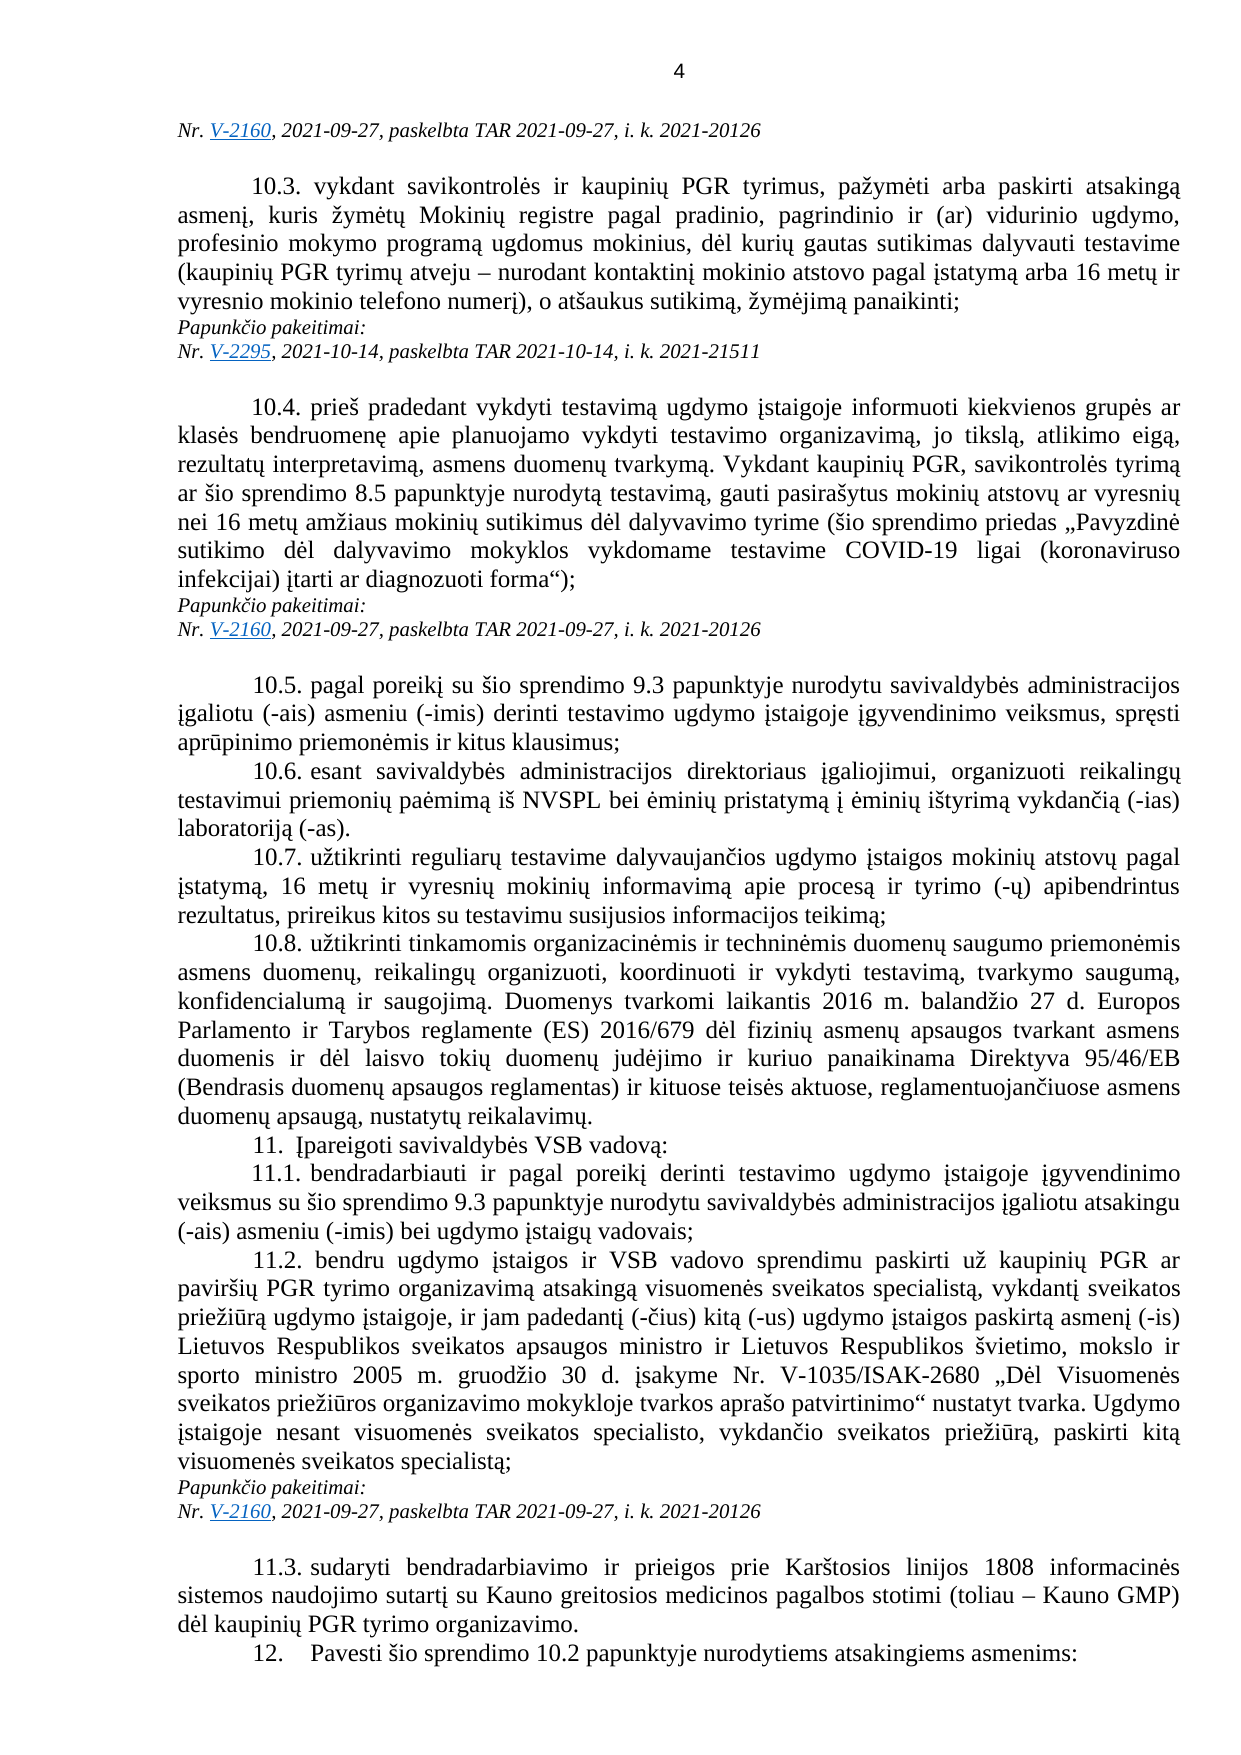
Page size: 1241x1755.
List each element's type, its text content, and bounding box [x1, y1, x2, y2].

text Papunkčio pakeitimai: [177, 1475, 1181, 1499]
text 10.3. vykdant savikontrolės ir kaupinių PGR tyrimus, pažymėti arba paskirti atsakingą asmenį, kuris žymėtų Mokinių registre pagal pradinio, pagrindinio ir (ar) vidurinio ugdymo, profesinio mokymo programą ugdomus mokinius, dėl kurių gautas sutikimas dalyvauti testavime (kaupinių PGR tyrimų atveju – nurodant kontaktinį mokinio atstovo pagal įstatymą arba 16 metų ir vyresnio mokinio telefono numerį), o atšaukus sutikimą, žymėjimą panaikinti; [177, 171, 1181, 315]
text 11.2. bendru ugdymo įstaigos ir VSB vadovo sprendimu paskirti už kaupinių PGR ar paviršių PGR tyrimo organizavimą atsakingą visuomenės sveikatos specialistą, vykdantį sveikatos priežiūrą ugdymo įstaigoje, ir jam padedantį (-čius) kitą (-us) ugdymo įstaigos paskirtą asmenį (-is) Lietuvos Respublikos sveikatos apsaugos ministro ir Lietuvos Respublikos švietimo, mokslo ir sporto ministro 2005 m. gruodžio 30 d. įsakyme Nr. V-1035/ISAK-2680 „Dėl Visuomenės sveikatos priežiūros organizavimo mokykloje tvarkos aprašo patvirtinimo“ nustatyt tvarka. Ugdymo įstaigoje nesant visuomenės sveikatos specialisto, vykdančio sveikatos priežiūrą, paskirti kitą visuomenės sveikatos specialistą; [177, 1245, 1181, 1475]
text 11.1. bendradarbiauti ir pagal poreikį derinti testavimo ugdymo įstaigoje įgyvendinimo veiksmus su šio sprendimo 9.3 papunktyje nurodytu savivaldybės administracijos įgaliotu atsakingu (-ais) asmeniu (-imis) bei ugdymo įstaigų vadovais; [177, 1158, 1181, 1245]
text 10.5. pagal poreikį su šio sprendimo 9.3 papunktyje nurodytu savivaldybės administracijos įgaliotu (-ais) asmeniu (-imis) derinti testavimo ugdymo įstaigoje įgyvendinimo veiksmus, spręsti aprūpinimo priemonėmis ir kitus klausimus; [177, 670, 1181, 756]
text 10.4. prieš pradedant vykdyti testavimą ugdymo įstaigoje informuoti kiekvienos grupės ar klasės bendruomenę apie planuojamo vykdyti testavimo organizavimą, jo tikslą, atlikimo eigą, rezultatų interpretavimą, asmens duomenų tvarkymą. Vykdant kaupinių PGR, savikontrolės tyrimą ar šio sprendimo 8.5 papunktyje nurodytą testavimą, gauti pasirašytus mokinių atstovų ar vyresnių nei 16 metų amžiaus mokinių sutikimus dėl dalyvavimo tyrime (šio sprendimo priedas „Pavyzdinė sutikimo dėl dalyvavimo mokyklos vykdomame testavime COVID-19 ligai (koronaviruso infekcijai) įtarti ar diagnozuoti forma“); [177, 392, 1181, 593]
text Nr. V-2160, 2021-09-27, paskelbta TAR 2021-09-27, i. k. 2021-20126 [177, 118, 1181, 142]
text Nr. V-2160, 2021-09-27, paskelbta TAR 2021-09-27, i. k. 2021-20126 [177, 1499, 1181, 1523]
text Nr. V-2295, 2021-10-14, paskelbta TAR 2021-10-14, i. k. 2021-21511 [177, 339, 1181, 363]
text 10.6. esant savivaldybės administracijos direktoriaus įgaliojimui, organizuoti reikalingų testavimui priemonių paėmimą iš NVSPL bei ėminių pristatymą į ėminių ištyrimą vykdančią (-ias) laboratoriją (-as). [177, 756, 1181, 842]
text 11. Įpareigoti savivaldybės VSB vadovą: [177, 1130, 1181, 1158]
text 10.8. užtikrinti tinkamomis organizacinėmis ir techninėmis duomenų saugumo priemonėmis asmens duomenų, reikalingų organizuoti, koordinuoti ir vykdyti testavimą, tvarkymo saugumą, konfidencialumą ir saugojimą. Duomenys tvarkomi laikantis 2016 m. balandžio 27 d. Europos Parlamento ir Tarybos reglamente (ES) 2016/679 dėl fizinių asmenų apsaugos tvarkant asmens duomenis ir dėl laisvo tokių duomenų judėjimo ir kuriuo panaikinama Direktyva 95/46/EB (Bendrasis duomenų apsaugos reglamentas) ir kituose teisės aktuose, reglamentuojančiuose asmens duomenų apsaugą, nustatytų reikalavimų. [177, 928, 1181, 1130]
text 12. Pavesti šio sprendimo 10.2 papunktyje nurodytiems atsakingiems asmenims: [177, 1638, 1181, 1667]
text Papunkčio pakeitimai: [177, 315, 1181, 339]
text Nr. V-2160, 2021-09-27, paskelbta TAR 2021-09-27, i. k. 2021-20126 [177, 617, 1181, 641]
text 10.7. užtikrinti reguliarų testavime dalyvaujančios ugdymo įstaigos mokinių atstovų pagal įstatymą, 16 metų ir vyresnių mokinių informavimą apie procesą ir tyrimo (-ų) apibendrintus rezultatus, prireikus kitos su testavimu susijusios informacijos teikimą; [177, 842, 1181, 928]
text 11.3. sudaryti bendradarbiavimo ir prieigos prie Karštosios linijos 1808 informacinės sistemos naudojimo sutartį su Kauno greitosios medicinos pagalbos stotimi (toliau – Kauno GMP) dėl kaupinių PGR tyrimo organizavimo. [177, 1552, 1181, 1638]
text Papunkčio pakeitimai: [177, 593, 1181, 617]
